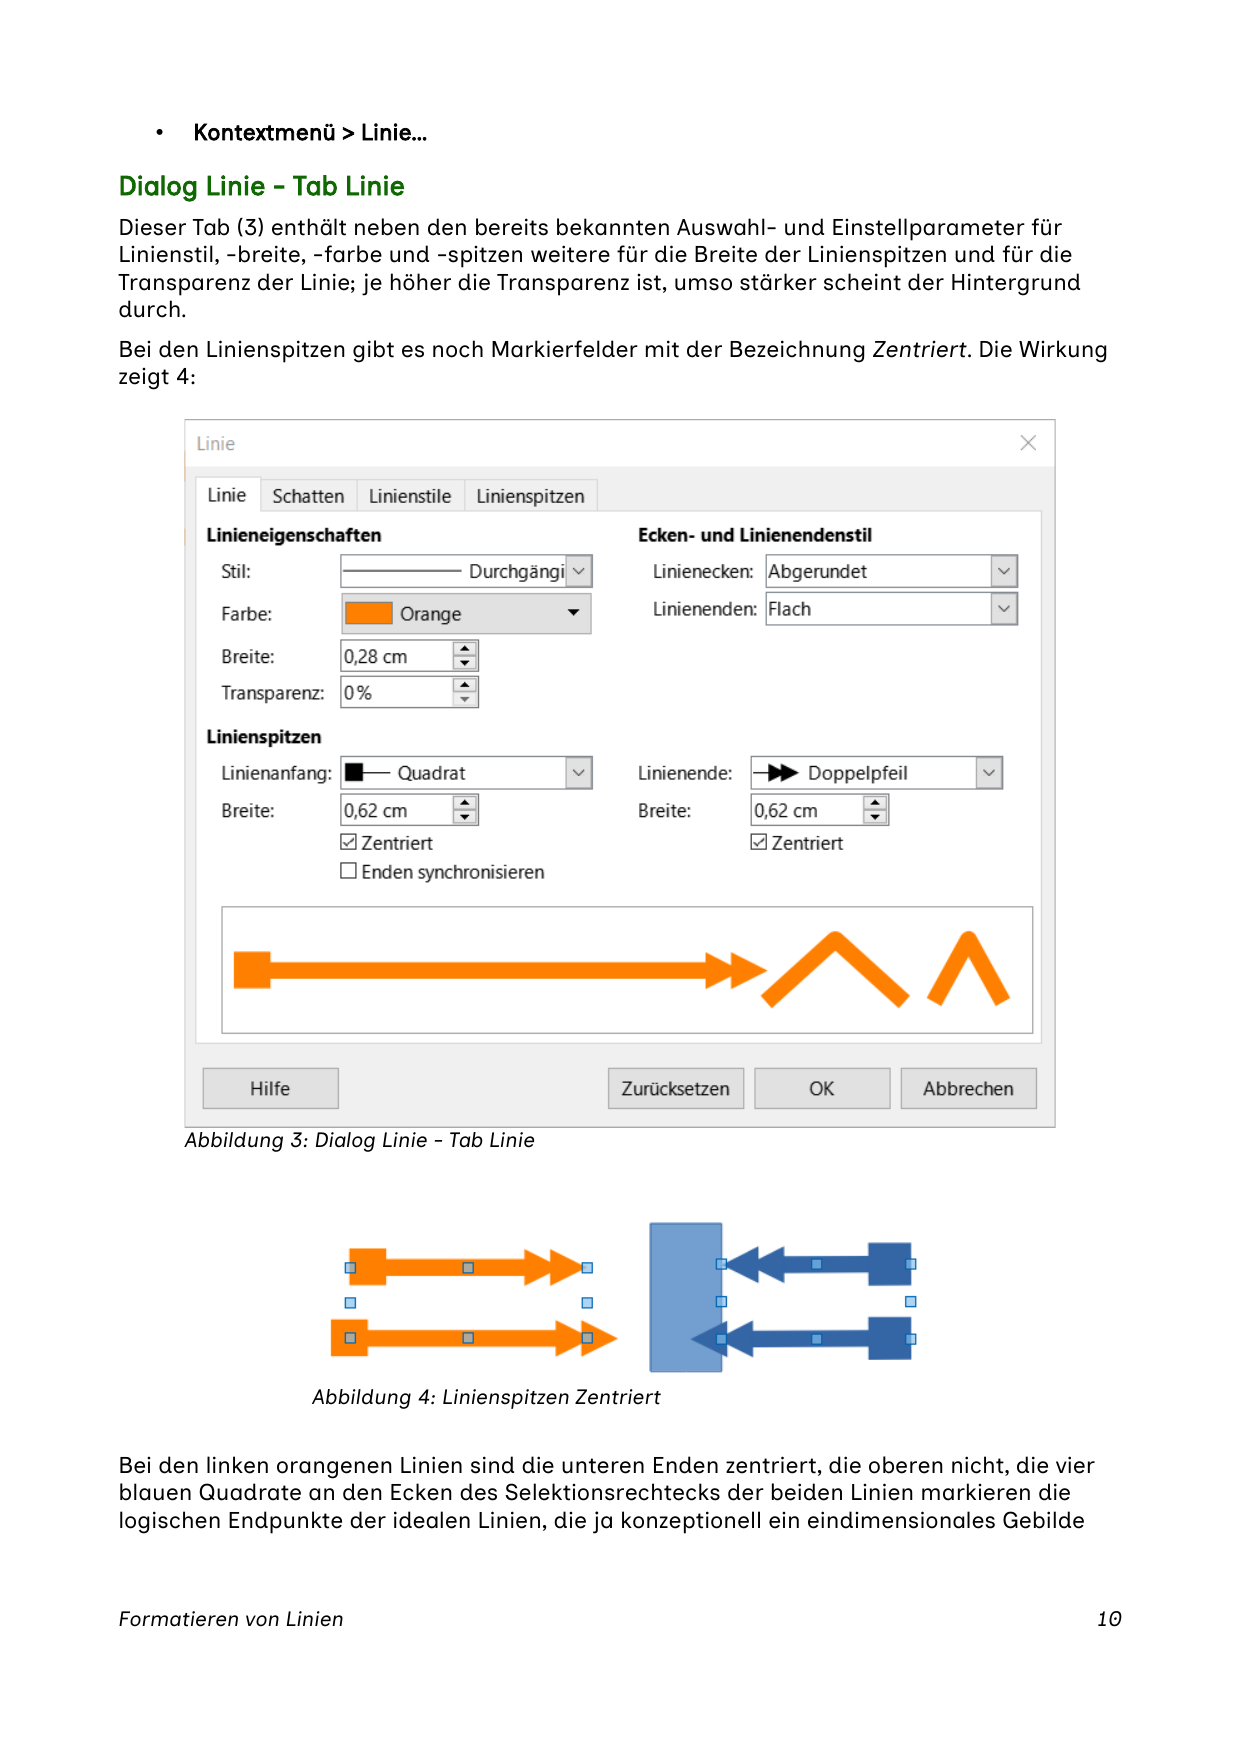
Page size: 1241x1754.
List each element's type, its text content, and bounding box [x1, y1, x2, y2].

text Bei den Linienspitzen gibt es noch Markierfelder mit der Bezeichnung Zentriert. Die Wirkung zeigt Abbildung 4: [118, 335, 1122, 390]
picture [312, 1211, 929, 1385]
text Abbildung 4: Linienspitzen Zentriert [312, 1385, 928, 1410]
subtitle Dialog Linie - Tab Linie [118, 169, 1122, 202]
text Dieser Tab (Abbildung 3) enthält neben den bereits bekannten Auswahl- und Einstellparameter für Linienstil, -breite, -farbe und -spitzen weitere für die Breite der Linienspitzen und für die Transparenz der Linie; je höher die Transparenz ist, umso stärker scheint der Hintergrund durch. [118, 213, 1122, 323]
text Bei den linken orangenen Linien sind die unteren Enden zentriert, die oberen nicht, die vier blauen Quadrate an den Ecken des Selektionsrechtecks der beiden Linien markieren die logischen Endpunkte der idealen Linien, die ja konzeptionell ein eindimensionales Gebilde [118, 1451, 1122, 1534]
picture [184, 419, 1056, 1128]
list Kontextmenü > Linie… [156, 118, 1122, 146]
text Abbildung 3: Dialog Linie - Tab Linie [184, 1128, 1056, 1152]
